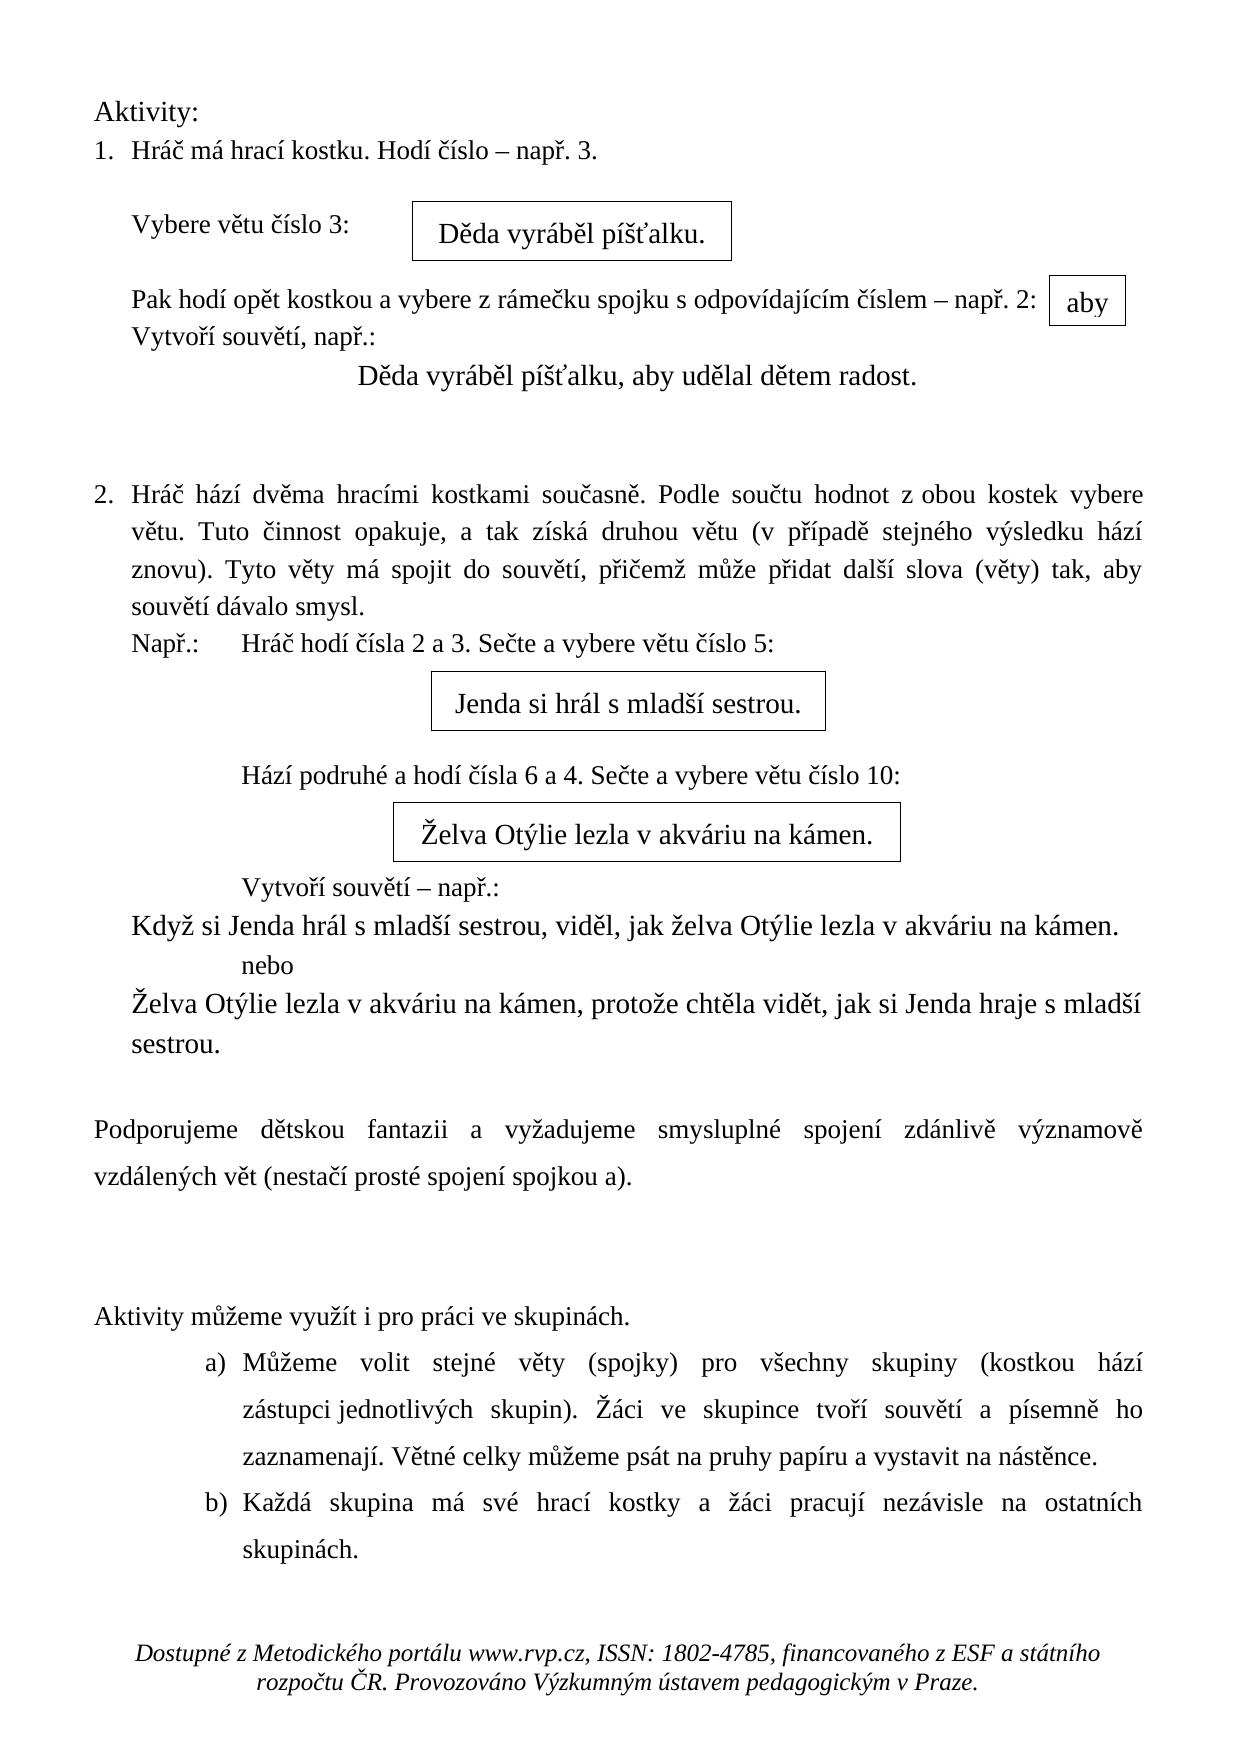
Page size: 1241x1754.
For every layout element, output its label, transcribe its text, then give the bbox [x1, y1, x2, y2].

text Jenda si hrál s mladší sestrou. [447, 686, 809, 720]
text Děda vyráběl píšťalku. [428, 216, 715, 249]
text Pak hodí opět kostkou a vybere z rámečku spojku s odpovídajícím číslem – např. 2: [131, 283, 1049, 314]
text Želva Otýlie lezla v akváriu na kámen, protože chtěla vidět, jak si Jenda hraje s mladší sestrou. [131, 986, 1144, 1060]
text Vytvoří souvětí, např.: [131, 320, 1144, 351]
text [732, 208, 1144, 239]
text nebo [241, 949, 1144, 980]
list Hráč hází dvěma hracími kostkami současně. Podle součtu hodnot z obou kostek vybere větu. Tuto činnost opakuje, a tak získá druhou větu (v případě stejného výsledku hází znovu). Tyto věty má spojit do souvětí, přičemž může přidat další slova (věty) tak, aby souvětí dávalo smysl. [94, 478, 1144, 621]
text Když si Jenda hrál s mladší sestrou, viděl, jak želva Otýlie lezla v akváriu na kámen. [131, 908, 1144, 942]
list Hráč má hrací kostku. Hodí číslo – např. 3. [94, 134, 1144, 165]
text Vytvoří souvětí – např.: [241, 871, 1144, 902]
text aby [1060, 285, 1115, 317]
text Želva Otýlie lezla v akváriu na kámen. [409, 817, 884, 851]
text Vybere větu číslo 3: [131, 208, 412, 239]
text Aktivity: [94, 94, 1144, 127]
list Můžeme volit stejné věty (spojky) pro všechny skupiny (kostkou hází zástupci jednotlivých skupin). Žáci ve skupince tvoří souvětí a písemně ho zaznamenají. Větné celky můžeme psát na pruhy papíru a vystavit na nástěnce. [205, 1346, 1144, 1471]
text Např.: Hráč hodí čísla 2 a 3. Sečte a vybere větu číslo 5: [131, 627, 1144, 658]
text Děda vyráběl píšťalku, aby udělal dětem radost. [131, 358, 1144, 391]
text Hází podruhé a hodí čísla 6 a 4. Sečte a vybere větu číslo 10: [241, 759, 1144, 791]
list Každá skupina má své hrací kostky a žáci pracují nezávisle na ostatních skupinách. [205, 1486, 1144, 1564]
text Aktivity můžeme využít i pro práci ve skupinách. [94, 1300, 1144, 1331]
text Podporujeme dětskou fantazii a vyžadujeme smysluplné spojení zdánlivě významově vzdálených vět (nestačí prosté spojení spojkou a). [94, 1113, 1144, 1191]
